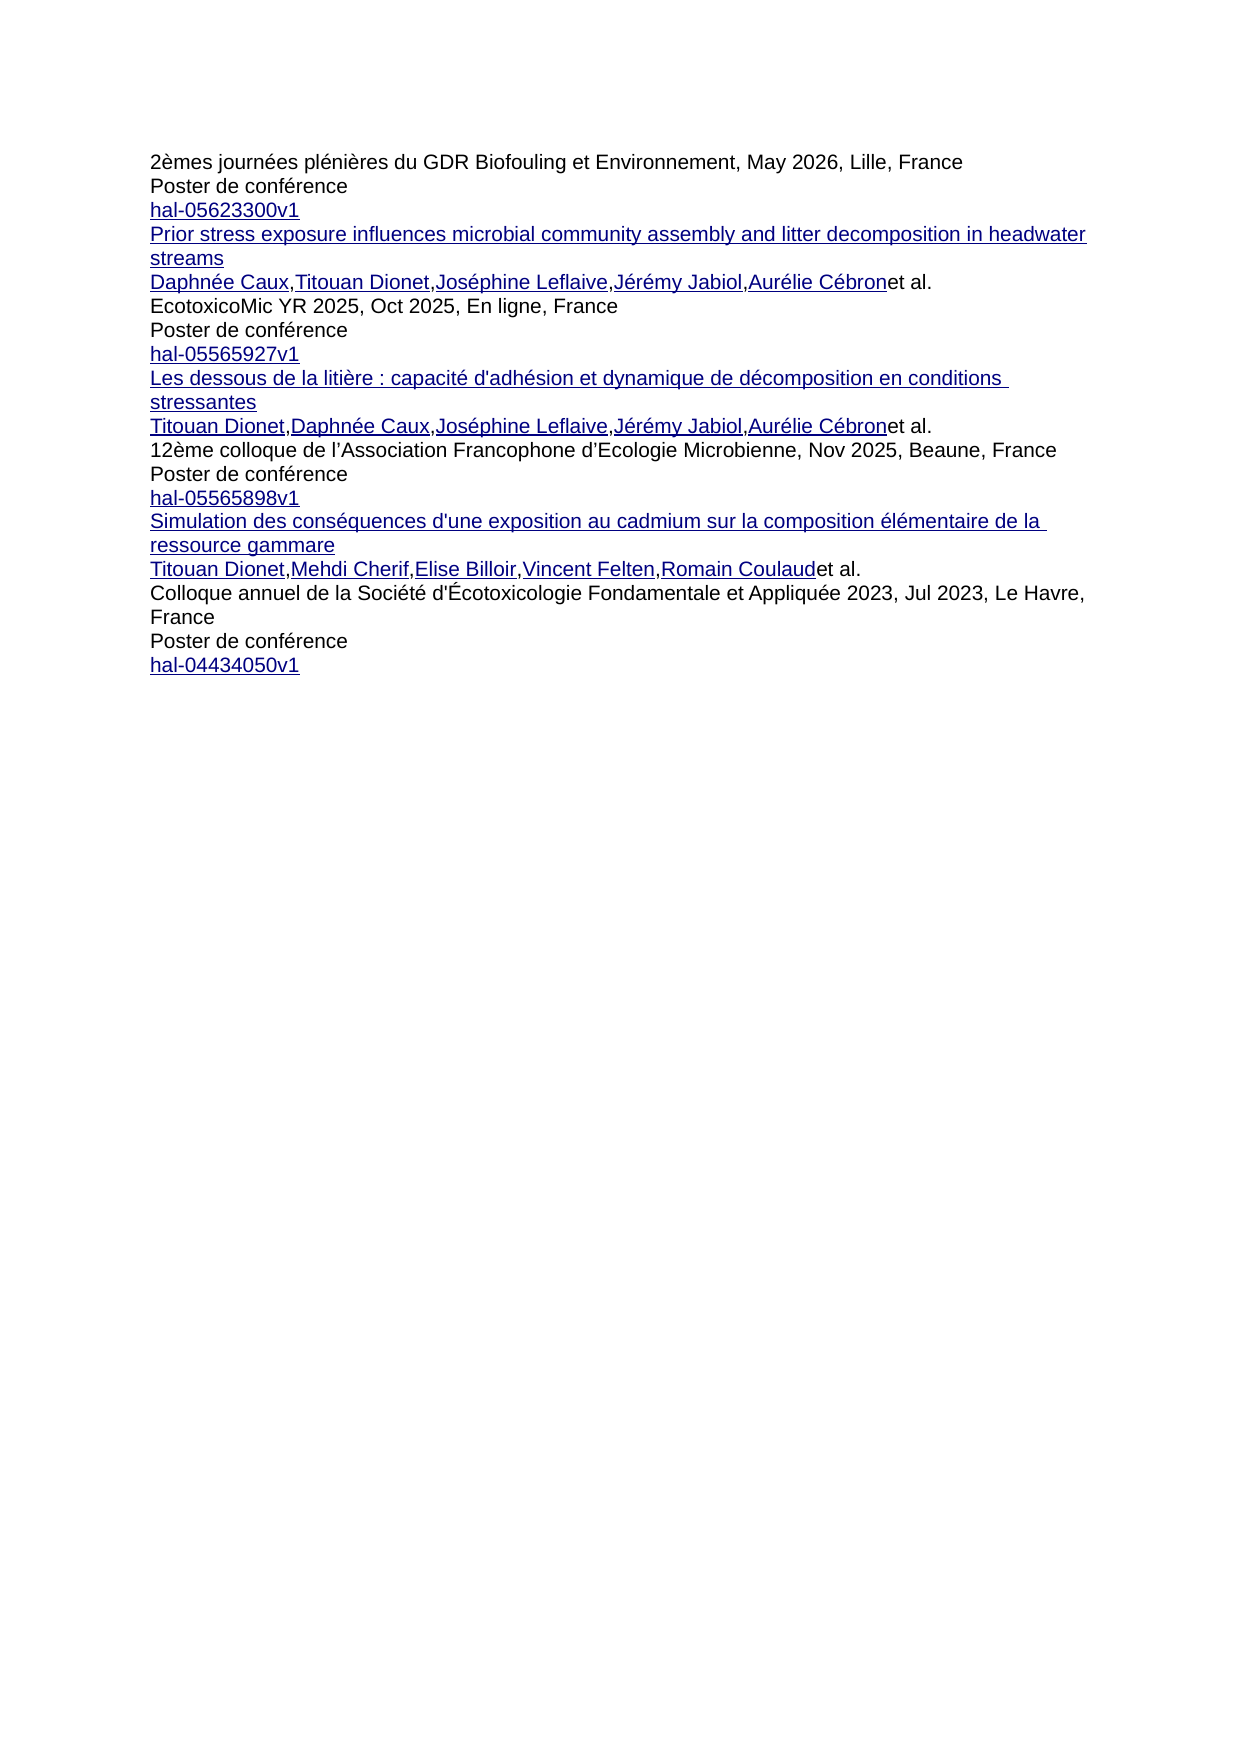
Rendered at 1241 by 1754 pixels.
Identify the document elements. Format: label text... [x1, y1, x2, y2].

table_header 2èmes journées plénières du GDR Biofouling et Environnement, May 2026, Lille, France Poster de conférence hal-05623300v1 [150, 150, 1090, 222]
table_cell Simulation des conséquences d'une exposition au cadmium sur la composition élémentaire de la ressource gammare Titouan Dionet,Mehdi Cherif,Elise Billoir,Vincent Felten,Romain Coulaudet al. Colloque annuel de la Société d'Écotoxicologie Fondamentale et Appliquée 2023, Jul 2023, Le Havre, France Poster de conférence hal-04434050v1 [150, 509, 1090, 677]
table_cell Les dessous de la litière : capacité d'adhésion et dynamique de décomposition en conditions stressantes Titouan Dionet,Daphnée Caux,Joséphine Leflaive,Jérémy Jabiol,Aurélie Cébronet al. 12ème colloque de l’Association Francophone d’Ecologie Microbienne, Nov 2025, Beaune, France Poster de conférence hal-05565898v1 [150, 366, 1090, 509]
table_cell Prior stress exposure influences microbial community assembly and litter decomposition in headwater streams Daphnée Caux,Titouan Dionet,Joséphine Leflaive,Jérémy Jabiol,Aurélie Cébronet al. EcotoxicoMic YR 2025, Oct 2025, En ligne, France Poster de conférence hal-05565927v1 [150, 222, 1090, 366]
